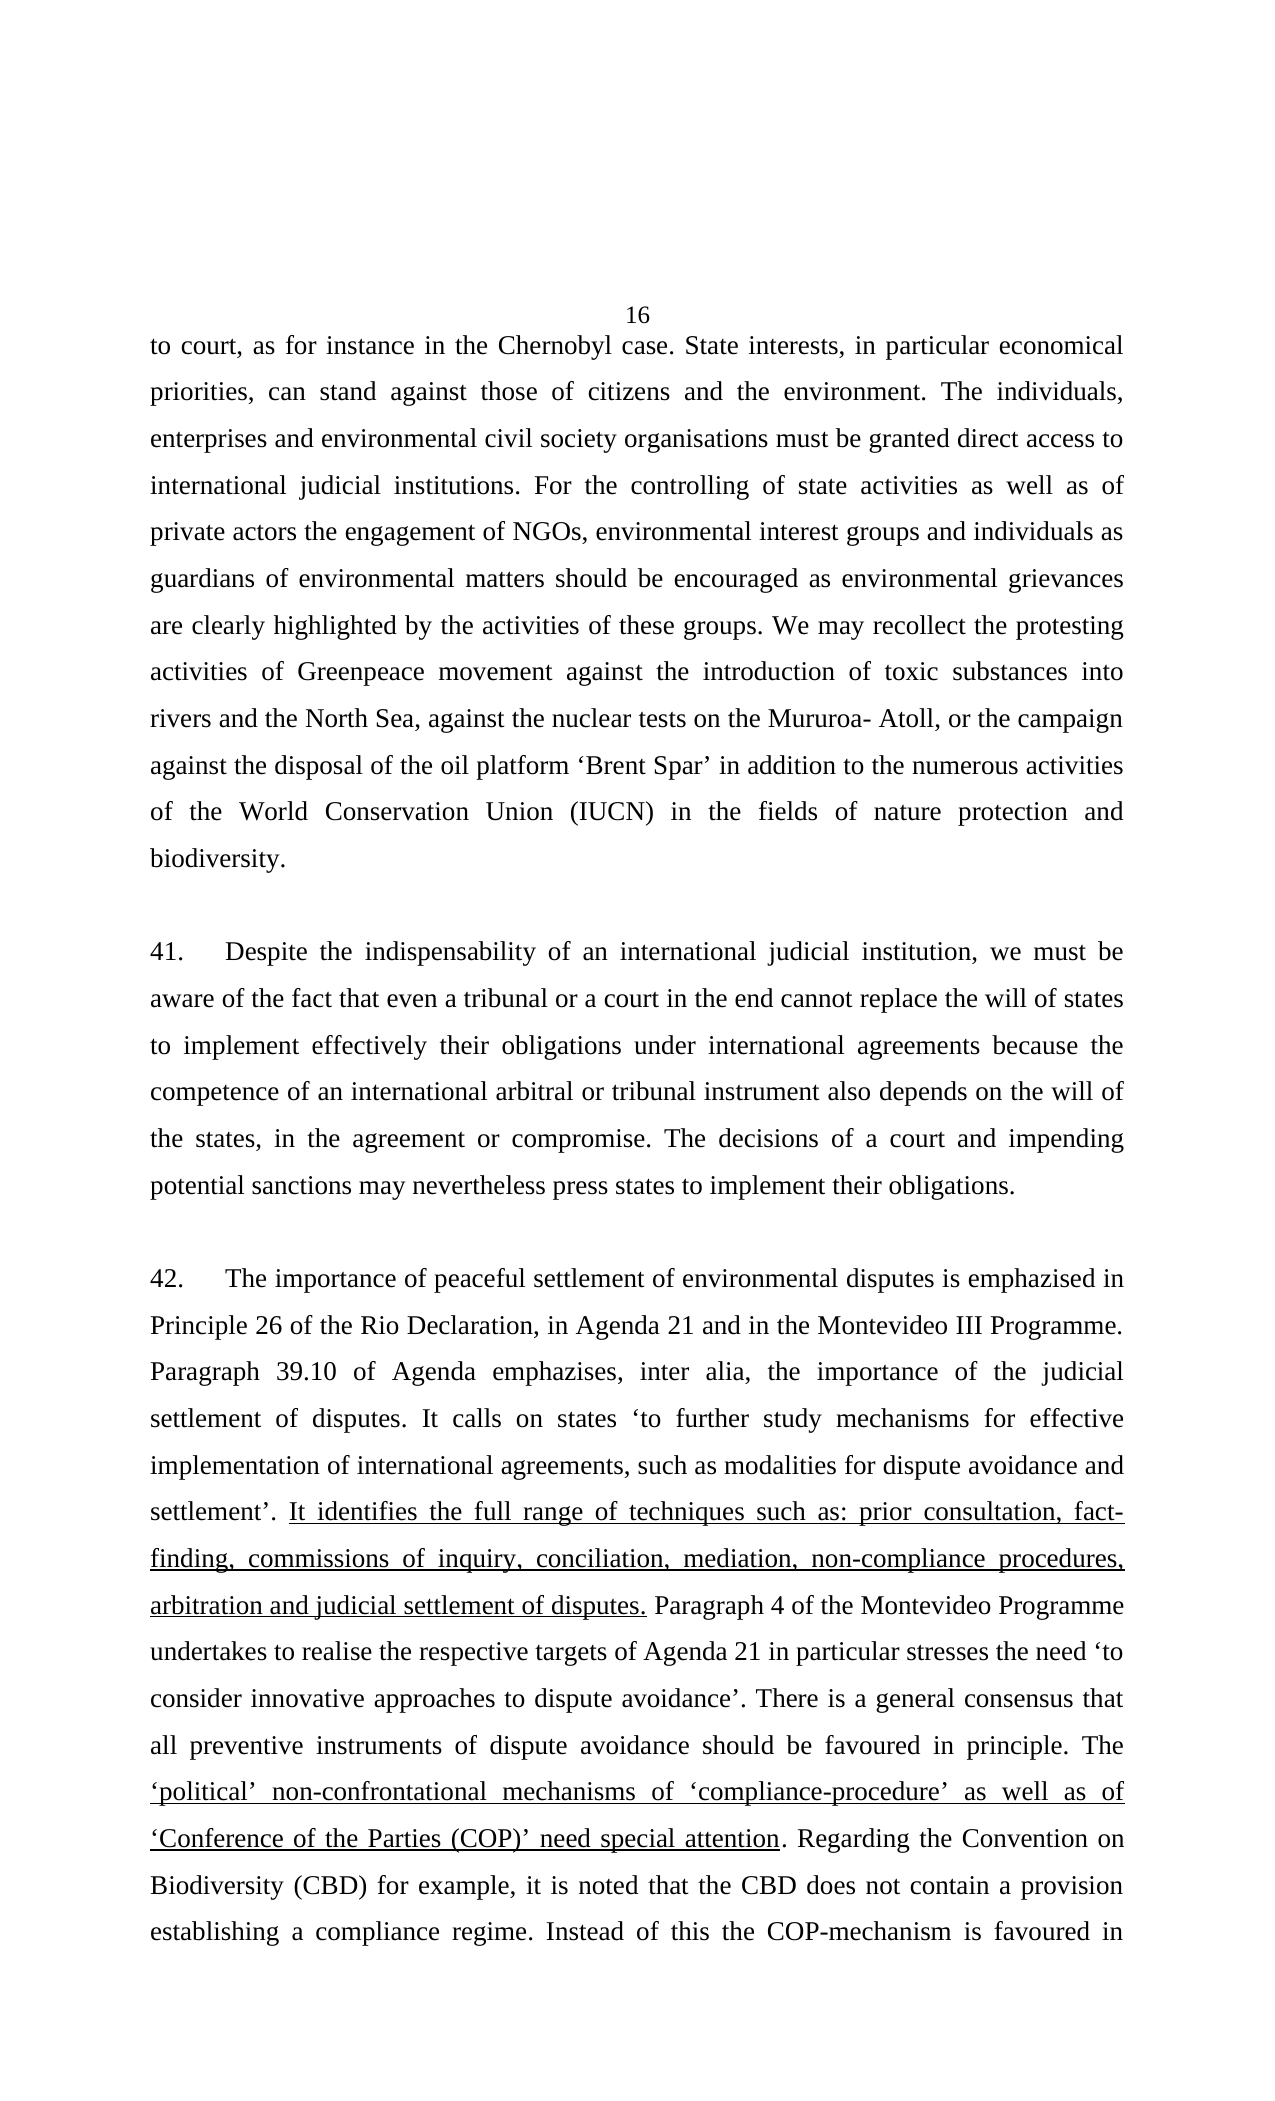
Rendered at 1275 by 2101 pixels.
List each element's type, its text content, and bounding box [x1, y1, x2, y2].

text 41. Despite the indispensability of an international judicial institution, we must be aware of the fact that even a tribunal or a court in the end cannot replace the will of states to implement effectively their obligations under international agreements because the competence of an international arbitral or tribunal instrument also depends on the will of the states, in the agreement or compromise. The decisions of a court and impending potential sanctions may nevertheless press states to implement their obligations. [150, 935, 1125, 1200]
text arbitration and judicial settlement of disputes. Paragraph 4 of the Montevideo Programme undertakes to realise the respective targets of Agenda 21 in particular stresses the need ‘to consider innovative approaches to dispute avoidance’. There is a general consensus that all preventive instruments of dispute avoidance should be favoured in principle. The ‘political’ non-confrontational mechanisms of ‘compliance-procedure’ as well as of [150, 1571, 1125, 1803]
text 42. The importance of peaceful settlement of environmental disputes is emphazised in Principle 26 of the Rio Declaration, in Agenda 21 and in the Montevideo III Programme. Paragraph 39.10 of Agenda emphazises, inter alia, the importance of the judicial settlement of disputes. It calls on states ‘to further study mechanisms for effective implementation of international agreements, such as modalities for dispute avoidance and settlement’. It identifies the full range of techniques such as: prior consultation, fact-finding, commissions of inquiry, conciliation, mediation, non-compliance procedures, [150, 1262, 1125, 1569]
text ‘Conference of the Parties (COP)’ need special attention. Regarding the Convention on Biodiversity (CBD) for example, it is noted that the CBD does not contain a provision establishing a compliance regime. Instead of this the COP-mechanism is favoured in [150, 1804, 1125, 1947]
text to court, as for instance in the Chernobyl case. State interests, in particular economical priorities, can stand against those of citizens and the environment. The individuals, enterprises and environmental civil society organisations must be granted direct access to international judicial institutions. For the controlling of state activities as well as of private actors the engagement of NGOs, environmental interest groups and individuals as guardians of environmental matters should be encouraged as environmental grievances are clearly highlighted by the activities of these groups. We may recollect the protesting activities of Greenpeace movement against the introduction of toxic substances into rivers and the North Sea, against the nuclear tests on the Mururoa- Atoll, or the campaign against the disposal of the oil platform ‘Brent Spar’ in addition to the numerous activities of the World Conservation Union (IUCN) in the fields of nature protection and biodiversity. [150, 329, 1125, 873]
